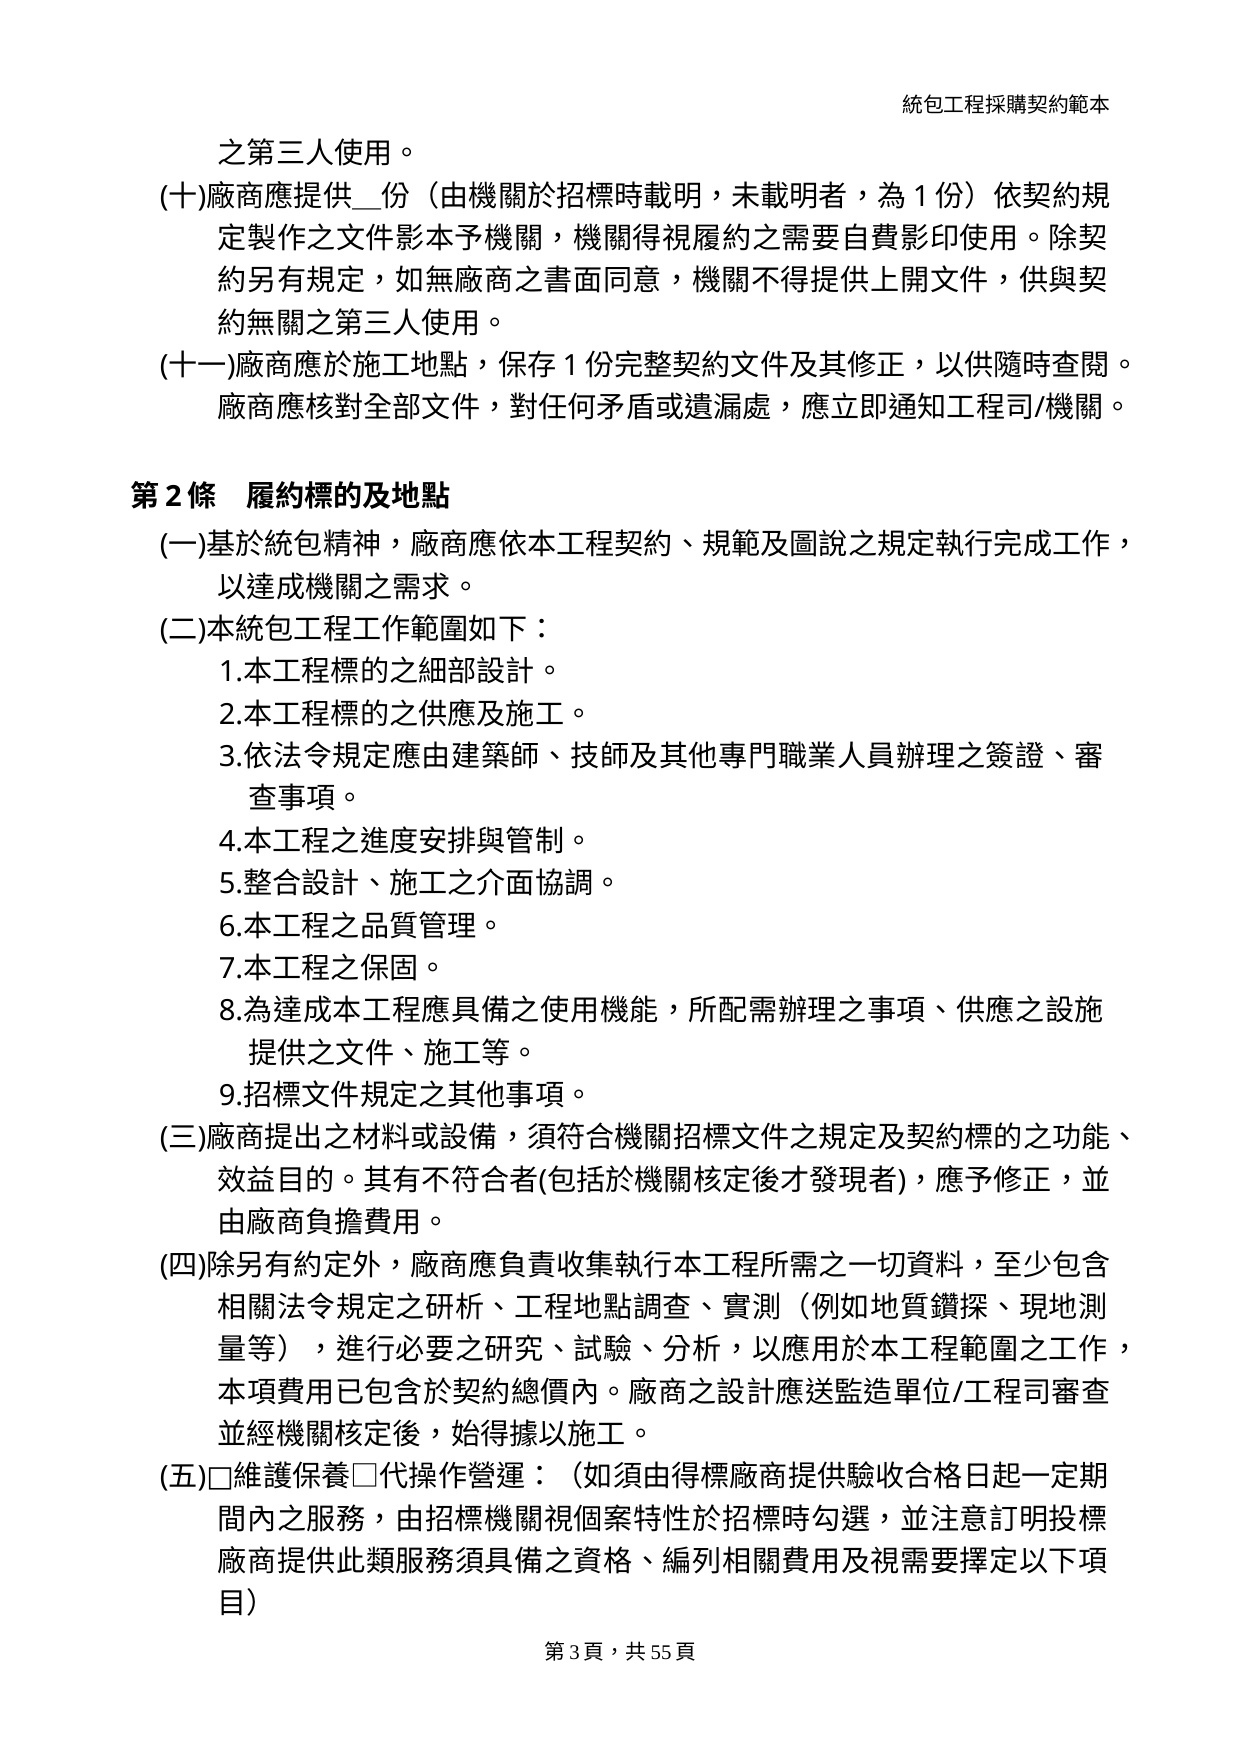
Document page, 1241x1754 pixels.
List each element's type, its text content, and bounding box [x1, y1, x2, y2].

text (十)廠商應提供＿份（由機關於招標時載明，未載明者，為1份）依契約規定製作之文件影本予機關，機關得視履約之需要自費影印使用。除契約另有規定，如無廠商之書面同意，機關不得提供上開文件，供與契約無關之第三人使用。 [159, 172, 1110, 341]
text (十一)廠商應於施工地點，保存1份完整契約文件及其修正，以供隨時查閱。廠商應核對全部文件，對任何矛盾或遺漏處，應立即通知工程司/機關。 [159, 341, 1110, 426]
text (一)基於統包精神，廠商應依本工程契約、規範及圖說之規定執行完成工作，以達成機關之需求。 [159, 521, 1110, 606]
text 第2條 履約標的及地點 [130, 472, 1110, 514]
text (五)□維護保養□代操作營運：（如須由得標廠商提供驗收合格日起一定期間內之服務，由招標機關視個案特性於招標時勾選，並注意訂明投標廠商提供此類服務須具備之資格、編列相關費用及視需要擇定以下項目） [159, 1453, 1110, 1622]
text 1.本工程標的之細部設計。 [218, 648, 1104, 690]
text 4.本工程之進度安排與管制。 [218, 817, 1104, 860]
text 6.本工程之品質管理。 [218, 902, 1104, 944]
text (四)除另有約定外，廠商應負責收集執行本工程所需之一切資料，至少包含相關法令規定之研析、工程地點調查、實測（例如地質鑽探、現地測量等），進行必要之研究、試驗、分析，以應用於本工程範圍之工作，本項費用已包含於契約總價內。廠商之設計應送監造單位/工程司審查並經機關核定後，始得據以施工。 [159, 1241, 1110, 1453]
text 5.整合設計、施工之介面協調。 [218, 860, 1104, 902]
text (三)廠商提出之材料或設備，須符合機關招標文件之規定及契約標的之功能、效益目的。其有不符合者(包括於機關核定後才發現者)，應予修正，並由廠商負擔費用。 [159, 1114, 1110, 1241]
text (二)本統包工程工作範圍如下： [159, 606, 1110, 648]
text 8.為達成本工程應具備之使用機能，所配需辦理之事項、供應之設施、提供之文件、施工等。 [218, 987, 1104, 1072]
text 3.依法令規定應由建築師、技師及其他專門職業人員辦理之簽證、審查事項。 [218, 733, 1104, 817]
text 之第三人使用。 [159, 130, 1110, 172]
text 2.本工程標的之供應及施工。 [218, 690, 1104, 733]
text 7.本工程之保固。 [218, 944, 1104, 987]
text 9.招標文件規定之其他事項。 [218, 1072, 1104, 1114]
